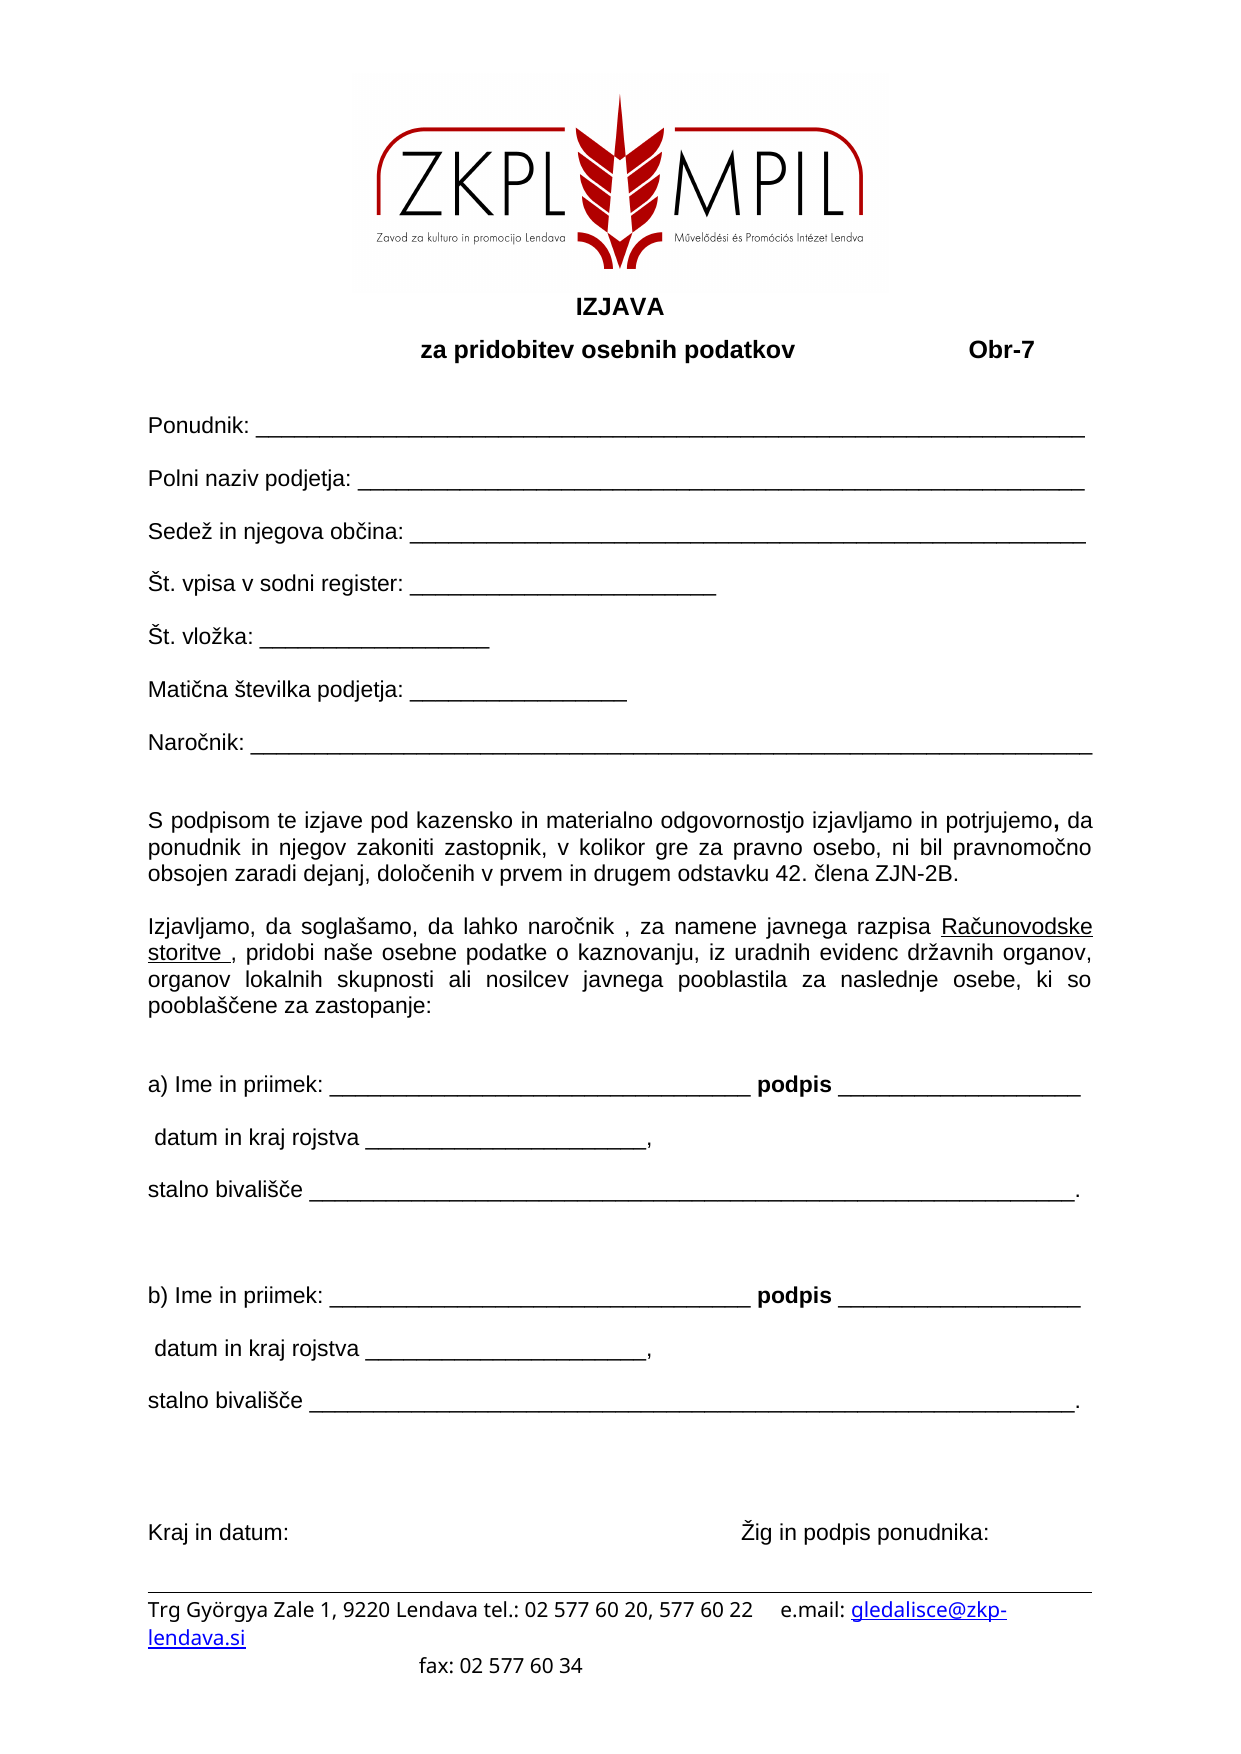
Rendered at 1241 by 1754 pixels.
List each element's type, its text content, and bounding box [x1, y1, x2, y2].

text Sedež in njegova občina: _____________________________________________________ [148, 518, 1092, 544]
text Ponudnik: _________________________________________________________________ [148, 412, 1092, 438]
text a) Ime in priimek: _________________________________ podpis ___________________ [148, 1071, 1092, 1097]
text Matična številka podjetja: _________________ [148, 676, 1092, 702]
text Naročnik: __________________________________________________________________ [148, 728, 1092, 755]
text b) Ime in priimek: _________________________________ podpis ___________________ [148, 1282, 1092, 1308]
text Kraj in datum: Žig in podpis ponudnika: [148, 1519, 1092, 1545]
text S podpisom te izjave pod kazensko in materialno odgovornostjo izjavljamo in potrjujemo, da ponudnik in njegov zakoniti zastopnik, v kolikor gre za pravno osebo, ni bil pravnomočno obsojen zaradi dejanj, določenih v prvem in drugem odstavku 42. člena ZJN-2B. [148, 807, 1092, 887]
text Št. vložka: __________________ [148, 623, 1092, 649]
text Št. vpisa v sodni register: ________________________ [148, 570, 1092, 597]
text datum in kraj rojstva ______________________, [148, 1124, 1092, 1150]
subtitle IZJAVA [148, 292, 1092, 321]
text Izjavljamo, da soglašamo, da lahko naročnik , za namene javnega razpisa Računovodske storitve , pridobi naše osebne podatke o kaznovanju, iz uradnih evidenc državnih organov, organov lokalnih skupnosti ali nosilcev javnega pooblastila za naslednje osebe, ki so pooblaščene za zastopanje: [148, 913, 1092, 1018]
picture [351, 73, 889, 293]
text stalno bivališče ____________________________________________________________. [148, 1387, 1092, 1414]
subtitle za pridobitev osebnih podatkov Obr-7 [148, 336, 1092, 364]
text datum in kraj rojstva ______________________, [148, 1334, 1092, 1361]
text Polni naziv podjetja: _________________________________________________________ [148, 465, 1092, 491]
text stalno bivališče ____________________________________________________________. [148, 1176, 1092, 1203]
